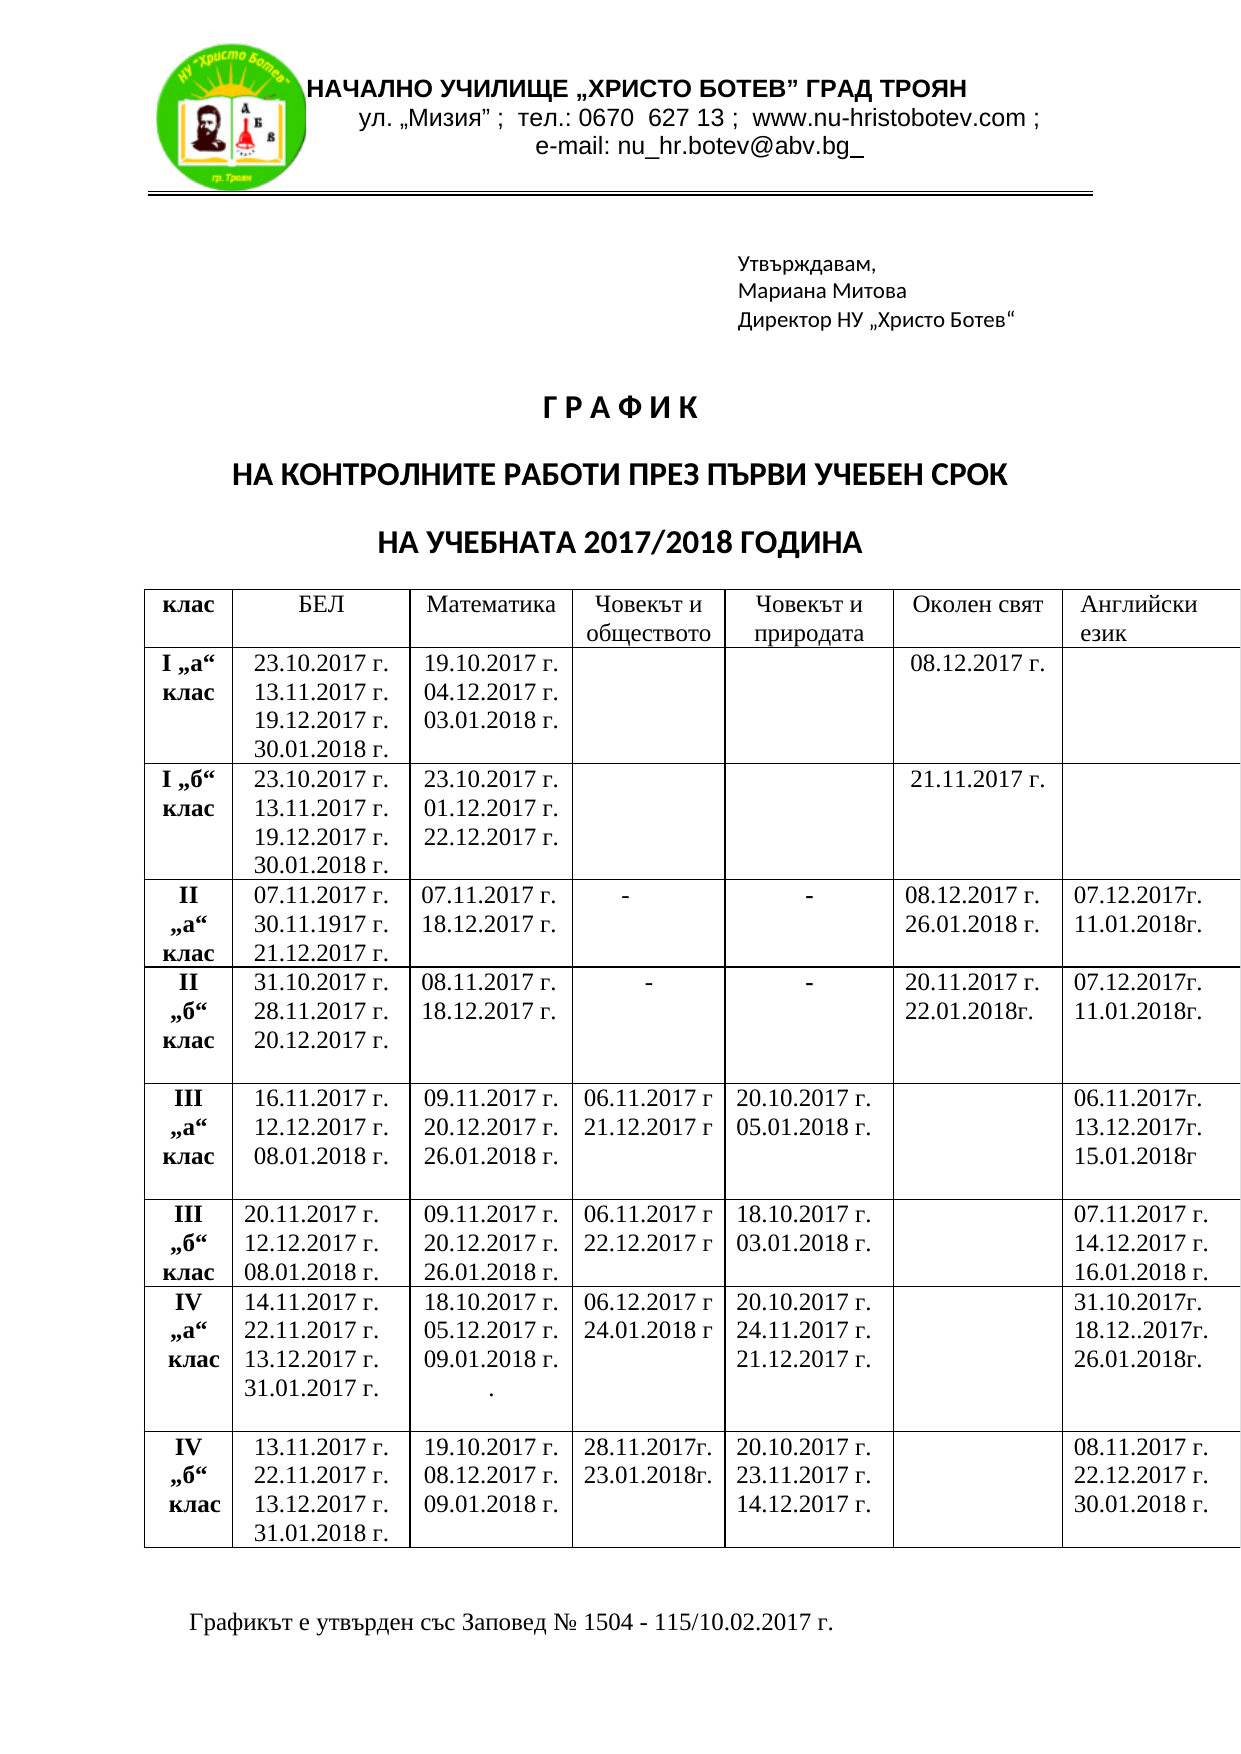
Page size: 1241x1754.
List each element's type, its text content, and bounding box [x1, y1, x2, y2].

text ул. „Мизия” ; тел.: 0670 627 13 ; www.nu-hristobotev.com ; [307, 103, 1093, 131]
table_cell 09.11.2017 г. 20.12.2017 г. 26.01.2018 г. [411, 1084, 572, 1198]
table_header БЕЛ [233, 590, 409, 647]
table_cell 06.12.2017 г 24.01.2018 г [573, 1287, 724, 1431]
table_cell 07.12.2017г. 11.01.2018г. [1063, 968, 1240, 1082]
table_cell 07.12.2017г. 11.01.2018г. [1063, 880, 1240, 966]
table_cell 19.10.2017 г. 08.12.2017 г. 09.01.2018 г. [411, 1432, 572, 1547]
text НА УЧЕБНАТА 2017/2018 ГОДИНА [148, 521, 1093, 562]
text Г Р А Ф И К [148, 386, 1093, 426]
table_cell [894, 1084, 1062, 1198]
table_cell 20.10.2017 г. 23.11.2017 г. 14.12.2017 г. [726, 1432, 893, 1547]
table_cell 31.10.2017 г. 28.11.2017 г. 20.12.2017 г. [233, 968, 409, 1082]
table_cell 07.11.2017 г. 14.12.2017 г. 16.01.2018 г. [1063, 1200, 1240, 1286]
table_cell 09.11.2017 г. 20.12.2017 г. 26.01.2018 г. [411, 1200, 572, 1286]
table_cell 16.11.2017 г. 12.12.2017 г. 08.01.2018 г. [233, 1084, 409, 1198]
table_header Английски език [1063, 590, 1240, 647]
table_header Човекът и обществото [573, 590, 724, 647]
table_cell 14.11.2017 г. 22.11.2017 г. 13.12.2017 г. 31.01.2017 г. [233, 1287, 409, 1431]
table_cell [1063, 764, 1240, 879]
table_cell - [726, 880, 893, 966]
text НАЧАЛНО УЧИЛИЩЕ „ХРИСТО БОТЕВ” ГРАД ТРОЯН [295, 74, 1093, 103]
table_cell 23.10.2017 г. 13.11.2017 г. 19.12.2017 г. 30.01.2018 г. [233, 764, 409, 879]
table_cell - [573, 880, 724, 966]
text Мариана Митова [148, 277, 1093, 305]
table_header Човекът и природата [726, 590, 893, 647]
table_cell 13.11.2017 г. 22.11.2017 г. 13.12.2017 г. 31.01.2018 г. [233, 1432, 409, 1547]
table_cell [1063, 648, 1240, 763]
table_cell 18.10.2017 г. 05.12.2017 г. 09.01.2018 г. . [411, 1287, 572, 1431]
table_cell 06.11.2017 г 21.12.2017 г [573, 1084, 724, 1198]
table_cell [894, 1287, 1062, 1431]
table_cell [894, 1432, 1062, 1547]
table_cell [726, 764, 893, 879]
table_header Околен свят [894, 590, 1062, 647]
table_cell 20.11.2017 г. 12.12.2017 г. 08.01.2018 г. [233, 1200, 409, 1286]
text [148, 131, 168, 160]
table_cell ІI „б“ клас [145, 968, 232, 1082]
table_cell 08.11.2017 г. 18.12.2017 г. [411, 968, 572, 1082]
table_cell 08.11.2017 г. 22.12.2017 г. 30.01.2018 г. [1063, 1432, 1240, 1547]
table_cell ІV „б“ клас [145, 1432, 232, 1547]
table_cell 08.12.2017 г. [894, 648, 1062, 763]
text Графикът е утвърден със Заповед № 1504 - 115/10.02.2017 г. [148, 1605, 1093, 1636]
table_cell 06.11.2017 г 22.12.2017 г [573, 1200, 724, 1286]
table_cell ІII „б“ клас [145, 1200, 232, 1286]
table_header клас [145, 590, 232, 647]
table_cell ІV „а“ клас [145, 1287, 232, 1431]
table_cell 06.11.2017г. 13.12.2017г. 15.01.2018г [1063, 1084, 1240, 1198]
table_cell 21.11.2017 г. [894, 764, 1062, 879]
table_cell І „б“ клас [145, 764, 232, 879]
text НА КОНТРОЛНИТЕ РАБОТИ ПРЕЗ ПЪРВИ УЧЕБЕН СРОК [148, 453, 1093, 494]
table_cell ІI „а“ клас [145, 880, 232, 966]
text Директор НУ „Христо Ботев“ [148, 305, 1093, 333]
table_cell 31.10.2017г. 18.12..2017г. 26.01.2018г. [1063, 1287, 1240, 1431]
table_cell 07.11.2017 г. 18.12.2017 г. [411, 880, 572, 966]
text e-mail: nu_hr.botev@abv.bg [296, 131, 1093, 160]
table_cell 08.12.2017 г. 26.01.2018 г. [894, 880, 1062, 966]
table_cell 07.11.2017 г. 30.11.1917 г. 21.12.2017 г. [233, 880, 409, 966]
table_cell 19.10.2017 г. 04.12.2017 г. 03.01.2018 г. [411, 648, 572, 763]
table_header Математика [411, 590, 572, 647]
table_cell [894, 1200, 1062, 1286]
table_cell [573, 648, 724, 763]
table_cell 23.10.2017 г. 01.12.2017 г. 22.12.2017 г. [411, 764, 572, 879]
table_cell 28.11.2017г. 23.01.2018г. [573, 1432, 724, 1547]
table_cell - [573, 968, 724, 1082]
table_cell І „а“ клас [145, 648, 232, 763]
table_cell ІII „а“ клас [145, 1084, 232, 1198]
table_cell 20.10.2017 г. 05.01.2018 г. [726, 1084, 893, 1198]
table_cell [726, 648, 893, 763]
table_cell 20.10.2017 г. 24.11.2017 г. 21.12.2017 г. [726, 1287, 893, 1431]
table_cell [573, 764, 724, 879]
table_cell - [726, 968, 893, 1082]
table_cell 18.10.2017 г. 03.01.2018 г. [726, 1200, 893, 1286]
text Утвърждавам, [148, 249, 1093, 277]
table_cell 20.11.2017 г. 22.01.2018г. [894, 968, 1062, 1082]
table_cell 23.10.2017 г. 13.11.2017 г. 19.12.2017 г. 30.01.2018 г. [233, 648, 409, 763]
